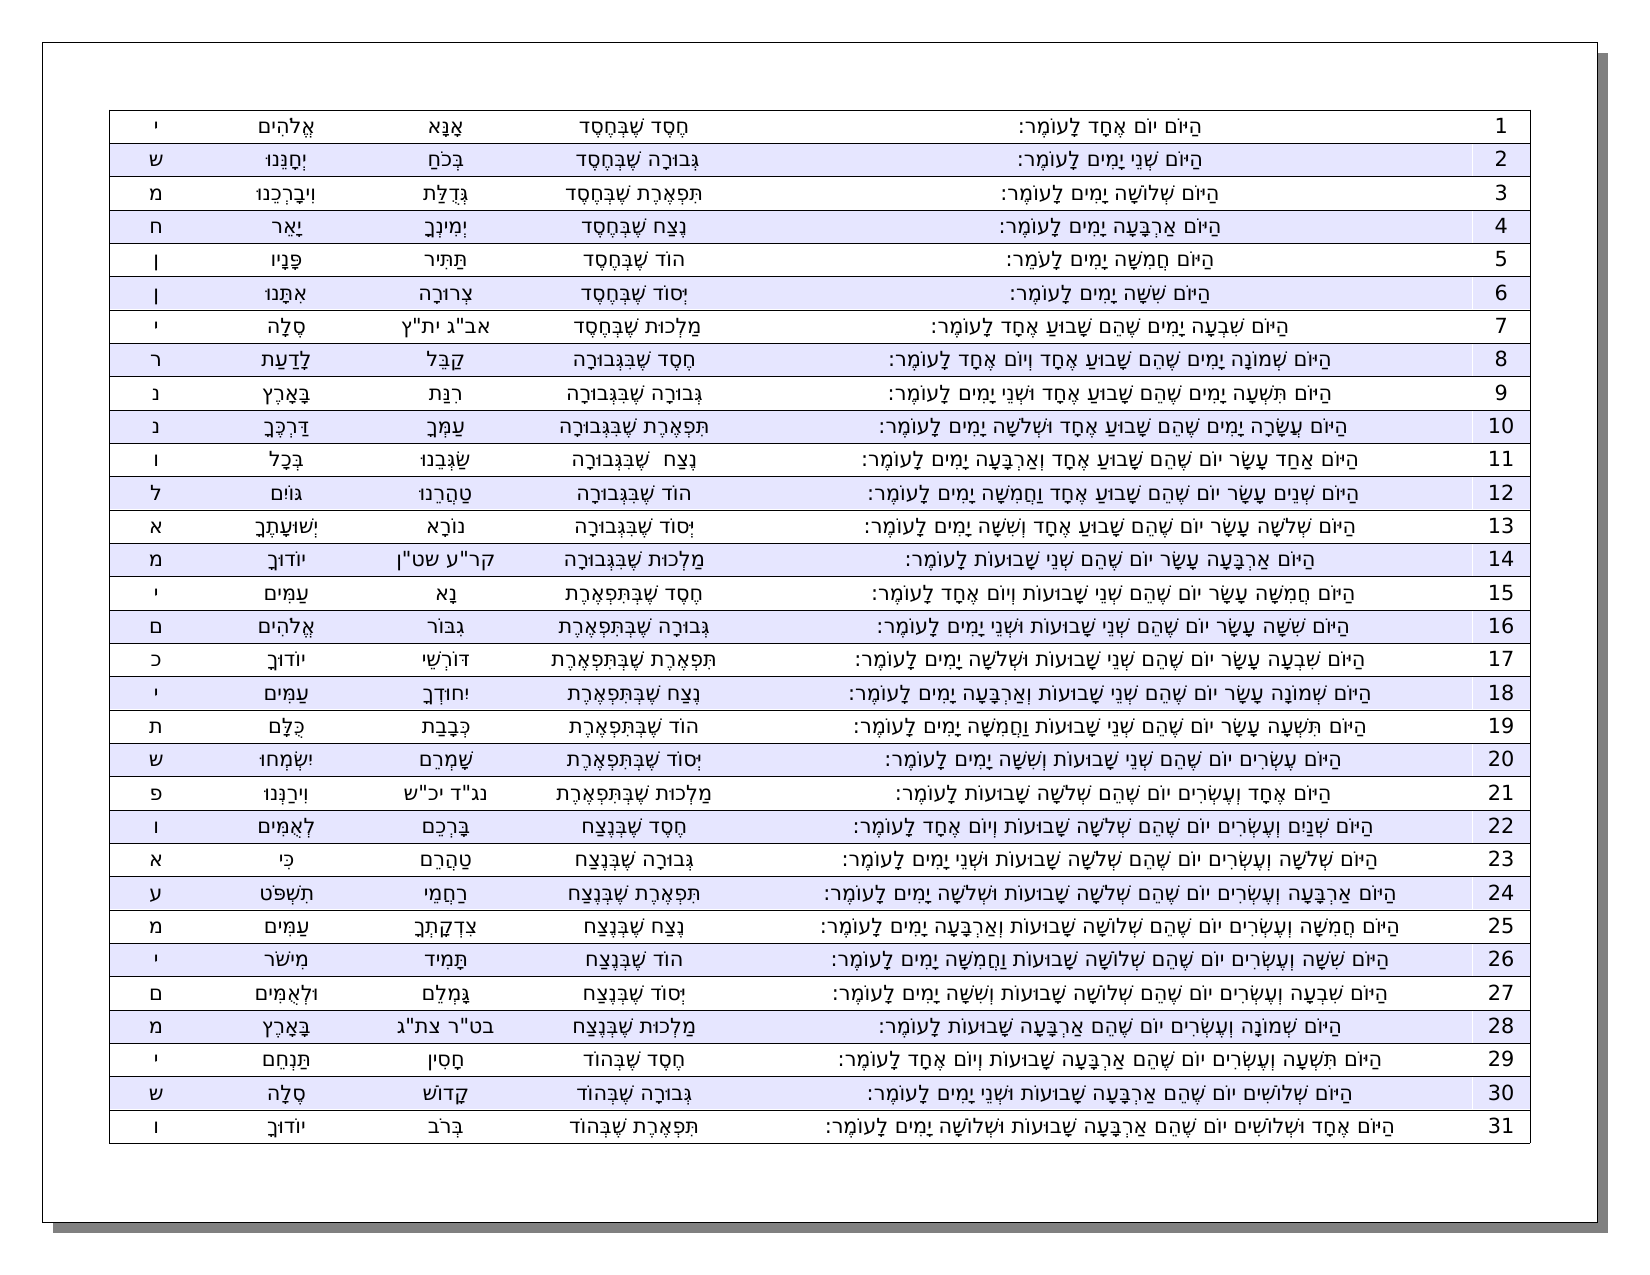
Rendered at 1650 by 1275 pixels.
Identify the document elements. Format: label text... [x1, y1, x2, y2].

table_cell נֶצַח שֶׁבְּתִּפְאֶרֶת [521, 677, 747, 709]
table_cell קר"ע שט"ן [370, 544, 521, 576]
table_cell הַיּוֹם תִּשְׁעָה עָשָׂר יוֹם שֶׁהֵם שְׁנֵי שָׁבוּעוֹת וַחֲמִשָּׁה יָמִים לָעוֹמֶר: [747, 711, 1472, 743]
table_cell ש [110, 744, 202, 776]
table_cell הַיּוֹם שְׁמוֹנָה יָמִים שֶׁהֵם שָׁבוּעַ אֶחָד וְיוֹם אֶחָד לָעוֹמֶר: [747, 344, 1472, 376]
table_cell ש [110, 144, 202, 176]
table_cell י [110, 1044, 202, 1076]
table_cell גְּבוּרָה שֶׁבִּגְּבוּרָה [521, 377, 747, 409]
table_cell הַיּוֹם שִׁבְעָה וְעֶשְׂרִים יוֹם שֶׁהֵם שְׁלוֹשָׁה שָׁבוּעוֹת וְשִׁשָּׁה יָמִים לָעוֹמֶר: [747, 977, 1472, 1009]
table_cell הַיּוֹם עֲשָׂרָה יָמִים שֶׁהֵם שָׁבוּעַ אֶחָד וּשְׁלשָׁה יָמִים לָעוֹמֶר: [747, 411, 1472, 443]
table_cell גִבּוֹר [370, 611, 521, 643]
table_cell י [110, 677, 202, 709]
table_cell א [110, 511, 202, 543]
table_cell י [110, 311, 202, 343]
table_cell ם [110, 611, 202, 643]
table_cell עַמְּךָ [370, 411, 521, 443]
table_cell חֶסֶד שֶׁבְּתִּפְאֶרֶת [521, 577, 747, 609]
table_cell נָא [370, 577, 521, 609]
table_cell 23 [1473, 844, 1530, 876]
table_cell הַיּוֹם עֶשְׂרִים יוֹם שֶׁהֵם שְׁנֵי שָׁבוּעוֹת וְשִׁשָּׁה יָמִים לָעוֹמֶר: [747, 744, 1472, 776]
table_cell הַיּוֹם שִׁבְעָה יָמִים שֶׁהֵם שָׁבוּעַ אֶחָד לָעוֹמֶר: [747, 311, 1472, 343]
table_cell הוֹד שֶׁבְּנֶצַח [521, 944, 747, 976]
table_cell מַלְכוּת שֶׁבְּחֶסֶד [521, 311, 747, 343]
table_cell שָׁמְרֵם [370, 744, 521, 776]
table_cell 25 [1473, 911, 1530, 943]
table_cell 7 [1473, 311, 1530, 343]
table_cell הַיּוֹם תִּשְׁעָה וְעֶשְׂרִים יוֹם שֶׁהֵם אַרְבָּעָה שָׁבוּעוֹת וְיוֹם אֶחָד לָעוֹמֶר: [747, 1044, 1472, 1076]
table_cell 31 [1473, 1111, 1530, 1143]
table_cell קָדוֹשׁ [370, 1077, 521, 1109]
table_cell תַּנְחֵם [202, 1044, 370, 1076]
table_cell נֶצַח שֶׁבְּנֶצַח [521, 911, 747, 943]
table_cell 13 [1473, 511, 1530, 543]
table_cell מַלְכוּת שֶׁבְּנֶצַח [521, 1011, 747, 1043]
table_cell הַיּוֹם אַרְבָּעָה וְעֶשְׂרִים יוֹם שֶׁהֵם שְׁלשָׁה שָׁבוּעוֹת וּשְׁלשָׁה יָמִים לָעוֹמֶר: [747, 877, 1472, 909]
table_cell גְּדֻלַּת [370, 177, 521, 209]
table_cell א [110, 844, 202, 876]
table_cell 8 [1473, 344, 1530, 376]
table_cell גּוֹיִם [202, 477, 370, 509]
table_cell ן [110, 244, 202, 276]
table_cell נג"ד יכ"ש [370, 777, 521, 809]
table_cell 10 [1473, 411, 1530, 443]
table_cell ת [110, 711, 202, 743]
table_cell גְּבוּרָה שֶׁבְּתִּפְאֶרֶת [521, 611, 747, 643]
table_cell בְּרֹב [370, 1111, 521, 1143]
table_cell 27 [1473, 977, 1530, 1009]
table_cell הַיּוֹם יוֹם אֶחָד לָעוֹמֶר: [747, 111, 1472, 143]
table_cell נֶצַח שֶׁבִּגְּבוּרָה [521, 444, 747, 476]
table_cell 21 [1473, 777, 1530, 809]
table_cell 12 [1473, 477, 1530, 509]
table_cell ע [110, 877, 202, 909]
table_cell נֶצַח שֶׁבְּחֶסֶד [521, 211, 747, 243]
table_cell תַּתִּיר [370, 244, 521, 276]
table_cell י [110, 577, 202, 609]
table_cell 28 [1473, 1011, 1530, 1043]
table_cell י [110, 111, 202, 143]
table_cell מִישֹׁר [202, 944, 370, 976]
table_cell ל [110, 477, 202, 509]
table_cell תִּפְאֶרֶת שֶׁבִּגְּבוּרָה [521, 411, 747, 443]
table_cell הַיּוֹם אֶחָד וְעֶשְׂרִים יוֹם שֶׁהֵם שְׁלשָׁה שָׁבוּעוֹת לָעוֹמֶר: [747, 777, 1472, 809]
table_cell הַיּוֹם שְׁנַיִם וְעֶשְׂרִים יוֹם שֶׁהֵם שְׁלשָׁה שָׁבוּעוֹת וְיוֹם אֶחָד לָעוֹמֶר: [747, 811, 1472, 843]
table_cell 14 [1473, 544, 1530, 576]
table_cell צְרוּרָה [370, 277, 521, 309]
table_cell מַלְכוּת שֶׁבְּתִּפְאֶרֶת [521, 777, 747, 809]
table_cell מ [110, 1011, 202, 1043]
table_cell אִתָּנוּ [202, 277, 370, 309]
table_cell פ [110, 777, 202, 809]
table_cell מ [110, 544, 202, 576]
table_cell קַבֵּל [370, 344, 521, 376]
table_cell יָאֵר [202, 211, 370, 243]
table_cell ם [110, 977, 202, 1009]
table_cell תִּפְאֶרֶת שֶׁבְּהוֹד [521, 1111, 747, 1143]
table_cell בט"ר צת"ג [370, 1011, 521, 1043]
table_cell אָנָּא [370, 111, 521, 143]
table_cell חֶסֶד שֶׁבְּנֶצַח [521, 811, 747, 843]
table_cell הַיּוֹם שְׁנֵים עָשָׂר יוֹם שֶׁהֵם שָׁבוּעַ אֶחָד וַחֲמִשָּׁה יָמִים לָעוֹמֶר: [747, 477, 1472, 509]
table_cell 30 [1473, 1077, 1530, 1109]
table_cell ן [110, 277, 202, 309]
table_cell רַחֲמֵי [370, 877, 521, 909]
table_cell יְּסוֹד שֶׁבְּנֶצַח [521, 977, 747, 1009]
table_cell יִשְׂמְחוּ [202, 744, 370, 776]
table_cell 3 [1473, 177, 1530, 209]
table_cell הוֹד שֶׁבִּגְּבוּרָה [521, 477, 747, 509]
table_cell הַיּוֹם שִׁשָּׁה יָמִים לָעוֹמֶר: [747, 277, 1472, 309]
table_cell וִירַנְּנוּ [202, 777, 370, 809]
table_cell הוֹד שֶׁבְּחֶסֶד [521, 244, 747, 276]
table_cell הַיּוֹם שְׁלשָׁה עָשָׂר יוֹם שֶׁהֵם שָׁבוּעַ אֶחָד וְשִׁשָּׁה יָמִים לָעוֹמֶר: [747, 511, 1472, 543]
table_cell הַיּוֹם שְׁנֵי יָמִים לָעוֹמֶר: [747, 144, 1472, 176]
table_cell הַיּוֹם שִׁשָּׁה וְעֶשְׂרִים יוֹם שֶׁהֵם שְׁלוֹשָׁה שָׁבוּעוֹת וַחֲמִשָּׁה יָמִים לָעוֹמֶר: [747, 944, 1472, 976]
table_cell 11 [1473, 444, 1530, 476]
table_cell תִּפְאֶרֶת שֶׁבְּתִּפְאֶרֶת [521, 644, 747, 676]
table_cell הַיּוֹם שְׁלוֹשָׁה יָמִים לָעוֹמֶר: [747, 177, 1472, 209]
table_cell כְּבָבַת [370, 711, 521, 743]
table_cell תִּפְאֶרֶת שֶׁבְּנֶצַח [521, 877, 747, 909]
table_cell 9 [1473, 377, 1530, 409]
table_cell הַיּוֹם אַחַד עָשָׂר יוֹם שֶׁהֵם שָׁבוּעַ אֶחָד וְאַרְבָּעָה יָמִים לָעוֹמֶר: [747, 444, 1472, 476]
table_cell 4 [1473, 211, 1530, 243]
table_cell הַיּוֹם שְׁמוֹנָה עָשָׂר יוֹם שֶׁהֵם שְׁנֵי שָׁבוּעוֹת וְאַרְבָּעָה יָמִים לָעוֹמֶר: [747, 677, 1472, 709]
table_cell דַּרְכֶּךָ [202, 411, 370, 443]
table_cell חֶסֶד שֶׁבְּהוֹד [521, 1044, 747, 1076]
table_cell גְּבוּרָה שֶׁבְּהוֹד [521, 1077, 747, 1109]
table_cell 17 [1473, 644, 1530, 676]
table_cell 5 [1473, 244, 1530, 276]
table_cell יִחוּדְךָ [370, 677, 521, 709]
table_cell תָּמִיד [370, 944, 521, 976]
table_cell 22 [1473, 811, 1530, 843]
table_cell אֱלֹהִים [202, 111, 370, 143]
table_cell הוֹד שֶׁבְּתִּפְאֶרֶת [521, 711, 747, 743]
table_cell הַיּוֹם תִּשְׁעָה יָמִים שֶׁהֵם שָׁבוּעַ אֶחָד וּשְׁנֵי יָמִים לָעוֹמֶר: [747, 377, 1472, 409]
table_cell 19 [1473, 711, 1530, 743]
table_cell לָדַעַת [202, 344, 370, 376]
table_cell נ [110, 411, 202, 443]
table_cell ו [110, 444, 202, 476]
table_cell ו [110, 811, 202, 843]
table_cell יוֹדוּךָ [202, 1111, 370, 1143]
table_cell שַׂגְּבֵנוּ [370, 444, 521, 476]
table_cell לְאֻמִּים [202, 811, 370, 843]
table_cell ש [110, 1077, 202, 1109]
table_cell נוֹרָא [370, 511, 521, 543]
table_cell מ [110, 911, 202, 943]
table_cell הַיּוֹם חֲמִשָּׁה וְעֶשְׂרִים יוֹם שֶׁהֵם שְׁלוֹשָׁה שָׁבוּעוֹת וְאַרְבָּעָה יָמִים לָעוֹמֶר: [747, 911, 1472, 943]
table_cell כִּי [202, 844, 370, 876]
table_cell מ [110, 177, 202, 209]
table_cell סֶלָה [202, 1077, 370, 1109]
table_cell יְּסוֹד שֶׁבִּגְּבוּרָה [521, 511, 747, 543]
table_cell נ [110, 377, 202, 409]
table_cell יְּסוֹד שֶׁבְּתִּפְאֶרֶת [521, 744, 747, 776]
table_cell טַהֲרֵם [370, 844, 521, 876]
table_cell גְּבוּרָה שֶׁבְּחֶסֶד [521, 144, 747, 176]
table_cell תִּפְאֶרֶת שֶׁבְּחֶסֶד [521, 177, 747, 209]
table_cell הַיּוֹם שְׁלשָׁה וְעֶשְׂרִים יוֹם שֶׁהֵם שְׁלשָׁה שָׁבוּעוֹת וּשְׁנֵי יָמִים לָעוֹמֶר: [747, 844, 1472, 876]
table_cell צִדְקָתְךָ [370, 911, 521, 943]
table_cell 26 [1473, 944, 1530, 976]
table_cell יְחָנֵּנוּ [202, 144, 370, 176]
table_cell פָּנָיו [202, 244, 370, 276]
table_cell אֱלֹהִים [202, 611, 370, 643]
table_cell 2 [1473, 144, 1530, 176]
table_cell הַיּוֹם שְׁמוֹנָה וְעֶשְׂרִים יוֹם שֶׁהֵם אַרְבָּעָה שָׁבוּעוֹת לָעוֹמֶר: [747, 1011, 1472, 1043]
table_cell הַיּוֹם אַרְבָּעָה יָמִים לָעוֹמֶר: [747, 211, 1472, 243]
table_cell עַמִּים [202, 911, 370, 943]
table_cell חָסִין [370, 1044, 521, 1076]
table_cell טַהֲרֵנוּ [370, 477, 521, 509]
table_cell וּלְאֻמִּים [202, 977, 370, 1009]
table_cell כֻּלָּם [202, 711, 370, 743]
table_cell בְּכָל [202, 444, 370, 476]
table_cell רִנַּת [370, 377, 521, 409]
table_cell הַיּוֹם שִׁשָּׁה עָשָׂר יוֹם שֶׁהֵם שְׁנֵי שָׁבוּעוֹת וּשְׁנֵי יָמִים לָעוֹמֶר: [747, 611, 1472, 643]
table_cell וִיבָרְכֵנוּ [202, 177, 370, 209]
table_cell הַיּוֹם חֲמִשָּׁה עָשָׂר יוֹם שֶׁהֵם שְׁנֵי שָׁבוּעוֹת וְיוֹם אֶחָד לָעוֹמֶר: [747, 577, 1472, 609]
table_cell הַיּוֹם אַרְבָּעָה עָשָׂר יוֹם שֶׁהֵם שְׁנֵי שָׁבוּעוֹת לָעוֹמֶר: [747, 544, 1472, 576]
table_cell אב"ג ית"ץ [370, 311, 521, 343]
table_cell 6 [1473, 277, 1530, 309]
table_cell 20 [1473, 744, 1530, 776]
table_cell 16 [1473, 611, 1530, 643]
table_cell הַיּוֹם שְׁלוֹשִׁים יוֹם שֶׁהֵם אַרְבָּעָה שָׁבוּעוֹת וּשְׁנֵי יָמִים לָעוֹמֶר: [747, 1077, 1472, 1109]
table_cell יוֹדוּךָ [202, 544, 370, 576]
table_cell 29 [1473, 1044, 1530, 1076]
table_cell תִשְׁפֹּט [202, 877, 370, 909]
table_cell בָּרְכֵם [370, 811, 521, 843]
table_cell בָּאָרֶץ [202, 377, 370, 409]
table_cell בְּכֹחַ [370, 144, 521, 176]
table_cell יְּסוֹד שֶׁבְּחֶסֶד [521, 277, 747, 309]
table_cell 15 [1473, 577, 1530, 609]
table_cell 24 [1473, 877, 1530, 909]
table_cell הַיּוֹם אֶחָד וּשְׁלוֹשִׁים יוֹם שֶׁהֵם אַרְבָּעָה שָׁבוּעוֹת וּשְׁלוֹשָׁה יָמִים לָעוֹמֶר: [747, 1111, 1472, 1143]
table_cell עַמִּים [202, 677, 370, 709]
table_cell י [110, 944, 202, 976]
table_cell גָּמְלֵם [370, 977, 521, 1009]
table_cell חֶסֶד שֶׁבִּגְּבוּרָה [521, 344, 747, 376]
table_cell 18 [1473, 677, 1530, 709]
table_cell הַיּוֹם שִׁבְעָה עָשָׂר יוֹם שֶׁהֵם שְׁנֵי שָׁבוּעוֹת וּשְׁלשָׁה יָמִים לָעוֹמֶר: [747, 644, 1472, 676]
table_cell ר [110, 344, 202, 376]
table_cell 1 [1473, 111, 1530, 143]
table_cell יְמִינְךָָ [370, 211, 521, 243]
table_cell ו [110, 1111, 202, 1143]
table_cell עַמִּים [202, 577, 370, 609]
table_cell כ [110, 644, 202, 676]
table_cell יְשׁוּעָתֶךָ [202, 511, 370, 543]
table_cell יוֹדוּךָ [202, 644, 370, 676]
table_cell סֶלָה [202, 311, 370, 343]
table_cell ח [110, 211, 202, 243]
table_cell הַיּוֹם חֲמִשָּׁה יָמִים לָעֹמֵר: [747, 244, 1472, 276]
table_cell מַלְכוּת שֶׁבִּגְּבוּרָה [521, 544, 747, 576]
table_cell חֶסֶד שֶׁבְּחֶסֶד [521, 111, 747, 143]
table_cell גְּבוּרָה שֶׁבְּנֶצַח [521, 844, 747, 876]
table_cell דּוֹרְשֵׁי [370, 644, 521, 676]
table_cell בָּאָרֶץ [202, 1011, 370, 1043]
